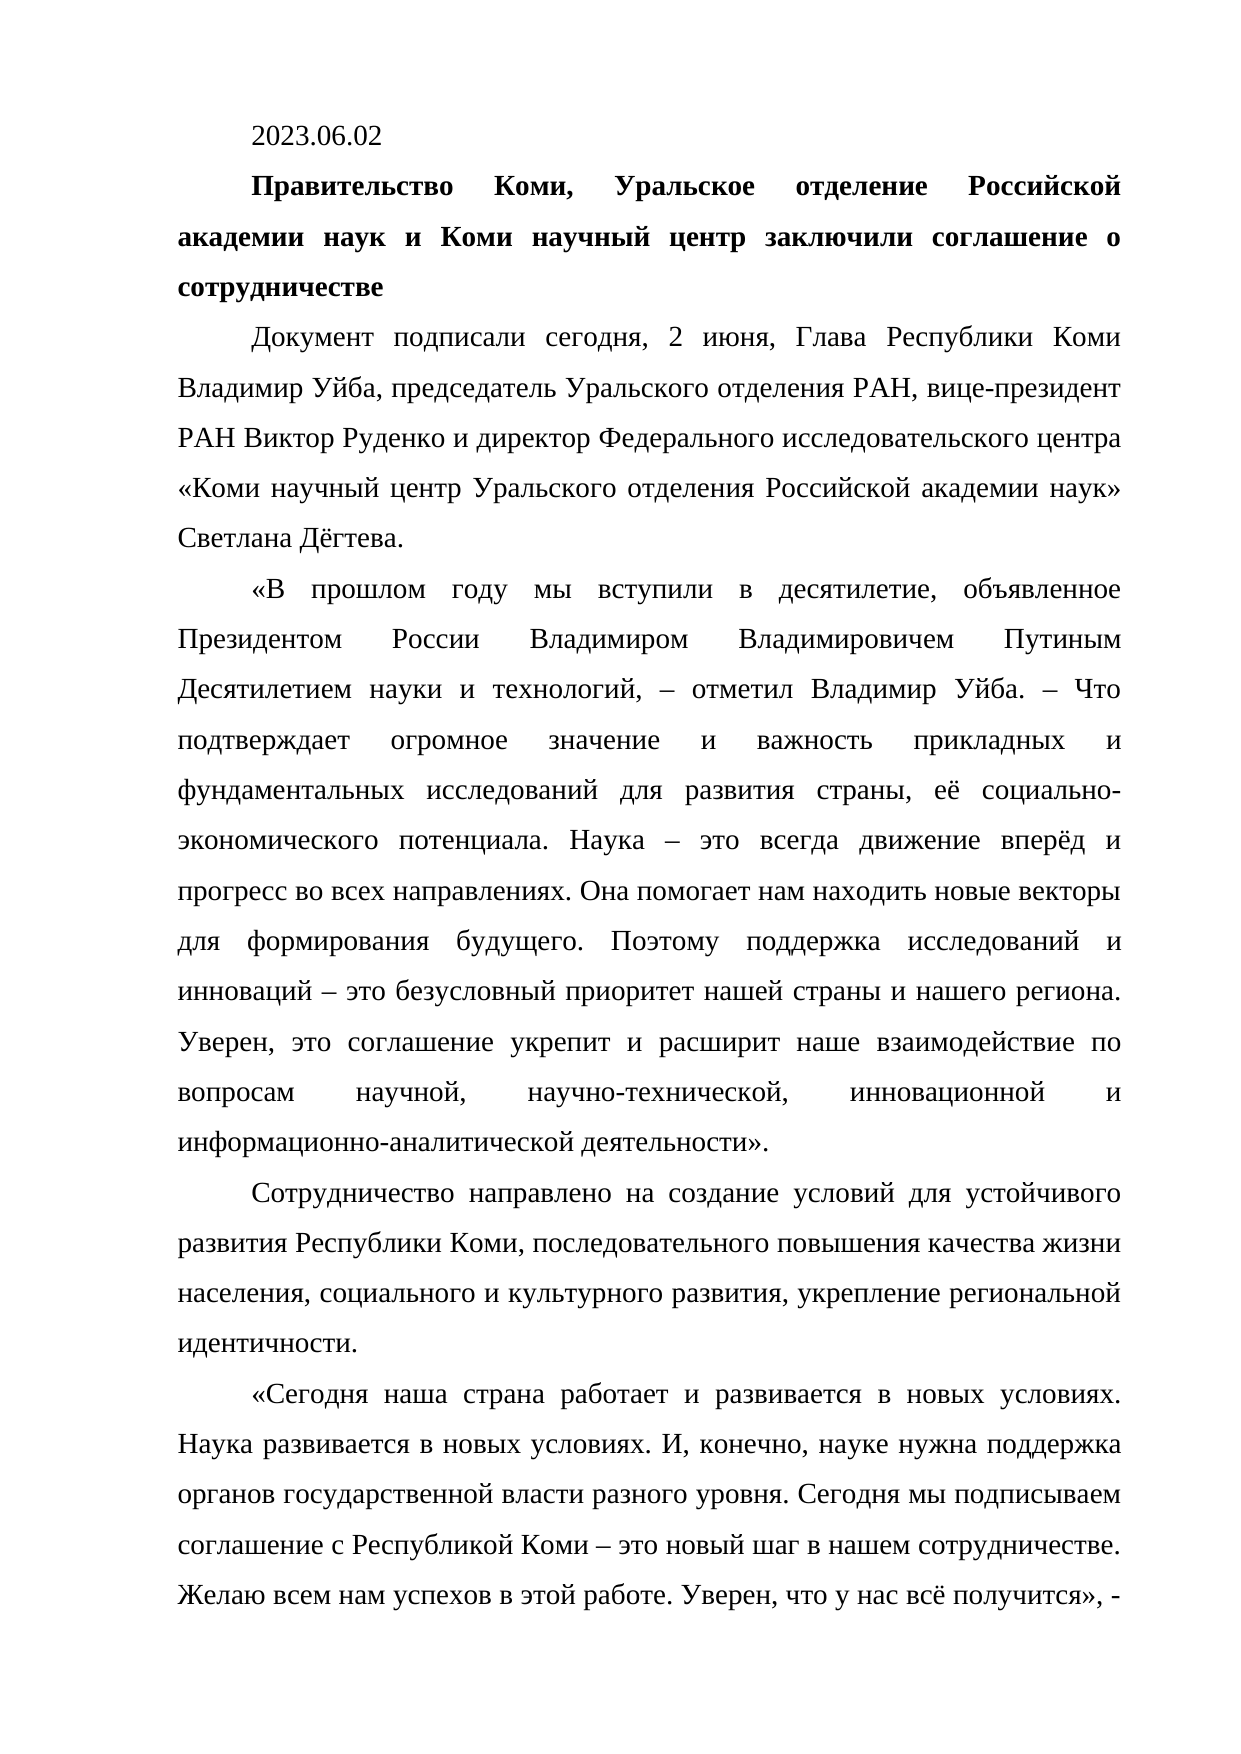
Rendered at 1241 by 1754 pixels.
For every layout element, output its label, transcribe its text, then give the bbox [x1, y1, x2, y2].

text Сотрудничество направлено на создание условий для устойчивого развития Республики Коми, последовательного повышения качества жизни населения, социального и культурного развития, укрепление региональной идентичности. [177, 1175, 1122, 1359]
text «Сегодня наша страна работает и развивается в новых условиях. Наука развивается в новых условиях. И, конечно, науке нужна поддержка органов государственной власти разного уровня. Сегодня мы подписываем соглашение с Республикой Коми – это новый шаг в нашем сотрудничестве. Желаю всем нам успехов в этой работе. Уверен, что у нас всё получится», [177, 1376, 1122, 1611]
text 2023.06.02 [177, 118, 1122, 152]
text Документ подписали сегодня, 2 июня, Глава Республики Коми Владимир Уйба, председатель Уральского отделения РАН, вице-президент РАН Виктор Руденко и директор Федерального исследовательского центра «Коми научный центр Уральского отделения Российской академии наук» Светлана Дёгтева. [177, 319, 1122, 554]
text «В прошлом году мы вступили в десятилетие, объявленное Президентом России Владимиром Владимировичем Путиным Десятилетием науки и технологий, – отметил Владимир Уйба. – Что подтверждает огромное значение и важность прикладных и фундаментальных исследований для развития страны, её социально-экономического потенциала. Наука – это всегда движение вперёд и прогресс во всех направлениях. Она помогает нам находить новые векторы для формирования будущего. Поэтому поддержка исследований и инноваций – это безусловный приоритет нашей страны и нашего региона. Уверен, это соглашение укрепит и расширит наше взаимодействие по вопросам научной, научно-технической, инновационной и информационно-аналитической деятельности». [177, 571, 1122, 1158]
subtitle Правительство Коми, Уральское отделение Российской академии наук и Коми научный центр заключили соглашение о сотрудничестве [177, 168, 1122, 303]
